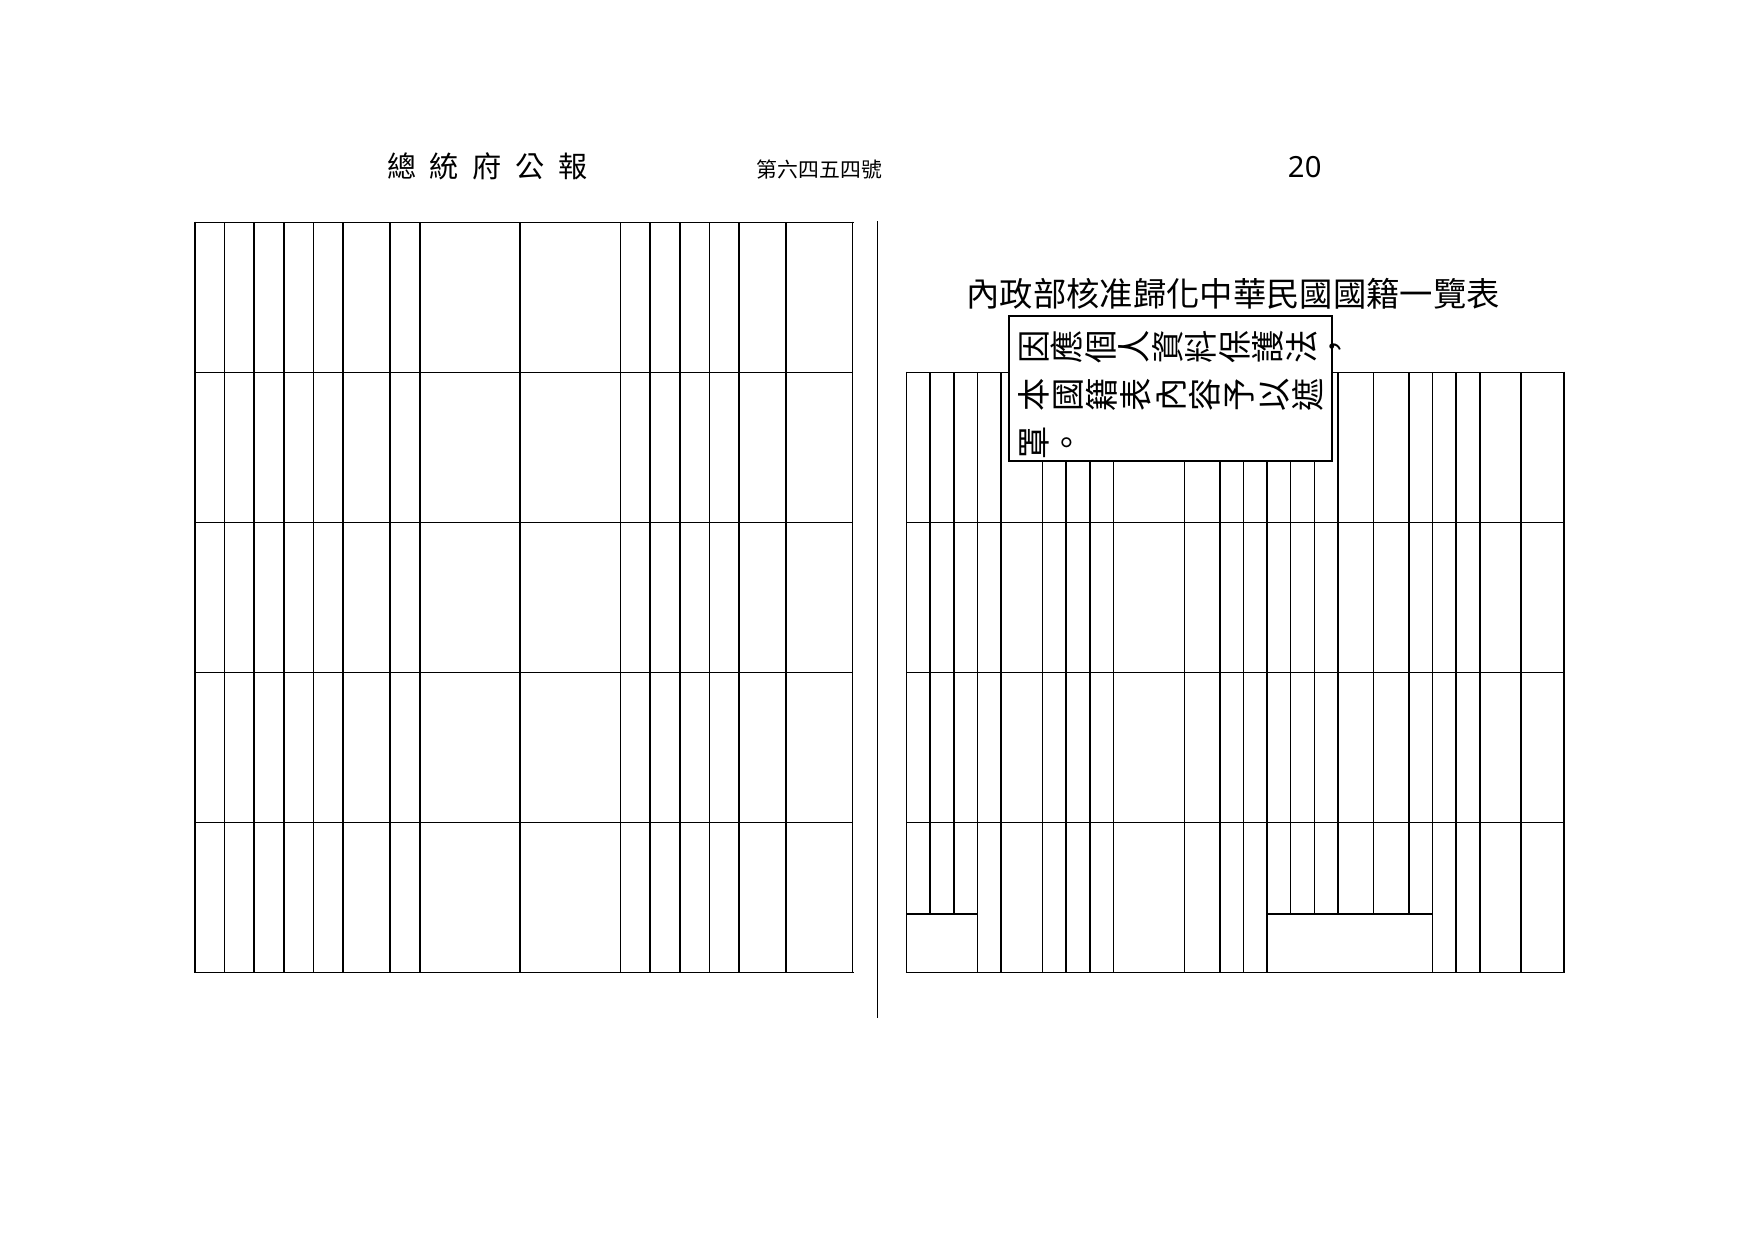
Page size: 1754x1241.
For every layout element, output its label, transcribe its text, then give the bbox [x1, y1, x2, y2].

text 內政部核准歸化中華民國國籍一覽表 [907, 222, 1559, 328]
table_cell [1185, 673, 1219, 822]
table_cell [1091, 523, 1113, 672]
table_cell [710, 823, 738, 972]
table_cell [1339, 823, 1373, 913]
table_cell [1091, 673, 1113, 822]
table_cell [196, 373, 224, 522]
table_cell [225, 373, 253, 522]
table_cell [1315, 673, 1337, 822]
table_cell [1481, 523, 1520, 672]
table_cell [955, 673, 977, 822]
table_cell [740, 373, 785, 522]
table_cell [1374, 673, 1408, 822]
table_cell [225, 823, 253, 972]
table_cell [255, 673, 283, 822]
table_cell [787, 523, 852, 672]
table_cell [196, 823, 224, 972]
table_cell [521, 223, 620, 372]
table_header [1002, 373, 1042, 522]
table_cell [1091, 823, 1113, 972]
table_header [931, 373, 953, 522]
table_header [1244, 462, 1266, 522]
table_cell [344, 223, 389, 372]
table_header [1091, 462, 1113, 522]
table_cell [1457, 823, 1479, 972]
table_cell [1268, 523, 1290, 672]
table_cell [740, 523, 785, 672]
table_cell [651, 523, 679, 672]
table_cell [1244, 523, 1266, 672]
table_cell [978, 673, 1000, 822]
table_header [1481, 373, 1520, 522]
table_cell [1244, 823, 1266, 972]
table_cell [344, 373, 389, 522]
table_cell [344, 823, 389, 972]
table_cell [621, 523, 649, 672]
table_cell [710, 373, 738, 522]
table_cell [255, 373, 283, 522]
table_cell [1114, 673, 1184, 822]
table_cell [1244, 673, 1266, 822]
table_header [1291, 462, 1314, 522]
table_cell [1002, 523, 1042, 672]
table_cell [314, 373, 342, 522]
table_cell [1268, 823, 1290, 913]
table_cell [391, 223, 419, 372]
table_cell [1067, 823, 1089, 972]
table_cell [225, 223, 253, 372]
table_cell [1410, 523, 1432, 672]
table_cell [521, 823, 620, 972]
table_cell [710, 223, 738, 372]
table_cell [1291, 823, 1314, 913]
table_cell [1067, 523, 1089, 672]
table_cell [1410, 673, 1432, 822]
table_cell [1315, 523, 1337, 672]
table_cell [1457, 673, 1479, 822]
table_header [1410, 373, 1432, 522]
table_cell [1185, 823, 1219, 972]
table_cell [196, 223, 224, 372]
table_header [1339, 373, 1373, 522]
table_cell [1291, 673, 1314, 822]
table_cell [1043, 523, 1065, 672]
table_header [1043, 462, 1065, 522]
table_cell [681, 523, 709, 672]
table_cell [225, 673, 253, 822]
table_cell [1002, 673, 1042, 822]
table_cell [1043, 673, 1065, 822]
table_cell [740, 673, 785, 822]
table_cell [651, 823, 679, 972]
table_header [1315, 373, 1337, 522]
table_cell [740, 223, 785, 372]
table_cell [978, 523, 1000, 672]
table_cell [1339, 673, 1373, 822]
table_cell [391, 523, 419, 672]
table_cell [907, 673, 929, 822]
table_cell [285, 823, 313, 972]
table_cell [787, 823, 852, 972]
table_cell [1114, 523, 1184, 672]
table_cell [391, 673, 419, 822]
table_cell [285, 223, 313, 372]
table_cell [1410, 823, 1432, 913]
table_cell [1291, 523, 1314, 672]
table_cell [787, 223, 852, 372]
table_cell [907, 915, 977, 972]
table_cell [1522, 523, 1563, 672]
table_header [978, 373, 1000, 522]
table_cell [225, 523, 253, 672]
table_cell [978, 823, 1000, 972]
table_cell [710, 673, 738, 822]
table_cell [421, 373, 519, 522]
table_cell [681, 823, 709, 972]
table_cell [1522, 823, 1563, 972]
table_cell [907, 523, 929, 672]
table_cell [421, 823, 519, 972]
table_cell [521, 673, 620, 822]
table_cell [651, 223, 679, 372]
table_cell [621, 373, 649, 522]
table_cell [681, 223, 709, 372]
table_cell [521, 523, 620, 672]
table_cell [1268, 915, 1432, 972]
table_cell [314, 823, 342, 972]
table_header [1185, 462, 1219, 522]
table_cell [651, 673, 679, 822]
table_cell [1002, 823, 1042, 972]
table_cell [787, 373, 852, 522]
table_cell [255, 223, 283, 372]
table_cell [344, 673, 389, 822]
table_header [1374, 373, 1408, 522]
table_cell [710, 523, 738, 672]
table_cell [521, 373, 620, 522]
table_cell [196, 523, 224, 672]
table_header [1433, 373, 1455, 522]
table_header [1114, 462, 1184, 522]
table_cell [1114, 823, 1184, 972]
table_cell [344, 523, 389, 672]
table_cell [1315, 823, 1337, 913]
table_cell [681, 373, 709, 522]
table_cell [285, 523, 313, 672]
table_cell [1221, 823, 1243, 972]
table_cell [314, 523, 342, 672]
table_cell [1374, 823, 1408, 913]
table_cell [681, 673, 709, 822]
table_cell [931, 523, 953, 672]
table_cell [285, 673, 313, 822]
table_cell [421, 523, 519, 672]
table_cell [740, 823, 785, 972]
table_cell [907, 823, 929, 913]
table_cell [1433, 673, 1455, 822]
table_cell [285, 373, 313, 522]
table_cell [421, 673, 519, 822]
table_cell [621, 673, 649, 822]
table_header [907, 373, 929, 522]
table_cell [1221, 523, 1243, 672]
table_cell [931, 673, 953, 822]
table_cell [651, 373, 679, 522]
table_cell [314, 673, 342, 822]
table_header [1522, 373, 1563, 522]
table_cell [391, 373, 419, 522]
table_cell [621, 223, 649, 372]
table_cell [787, 673, 852, 822]
table_cell [255, 823, 283, 972]
table_cell [1268, 673, 1290, 822]
table_cell [931, 823, 953, 913]
table_cell [955, 523, 977, 672]
table_cell [1433, 523, 1455, 672]
table_cell [621, 823, 649, 972]
table_header [1457, 373, 1479, 522]
table_cell [1374, 523, 1408, 672]
table_cell [421, 223, 519, 372]
table_cell [1481, 823, 1520, 972]
table_cell [1185, 523, 1219, 672]
table_cell [1067, 673, 1089, 822]
table_header [1221, 462, 1243, 522]
table_header [1268, 462, 1290, 522]
table_header [955, 373, 977, 522]
table_cell [1457, 523, 1479, 672]
table_cell [196, 673, 224, 822]
table_cell [255, 523, 283, 672]
table_cell [1522, 673, 1563, 822]
table_cell [955, 823, 977, 913]
table_cell [1043, 823, 1065, 972]
table_header [1067, 462, 1089, 522]
table_cell [391, 823, 419, 972]
table_cell [1481, 673, 1520, 822]
table_cell [1433, 823, 1455, 972]
table_cell [1339, 523, 1373, 672]
table_cell [314, 223, 342, 372]
table_cell [1221, 673, 1243, 822]
